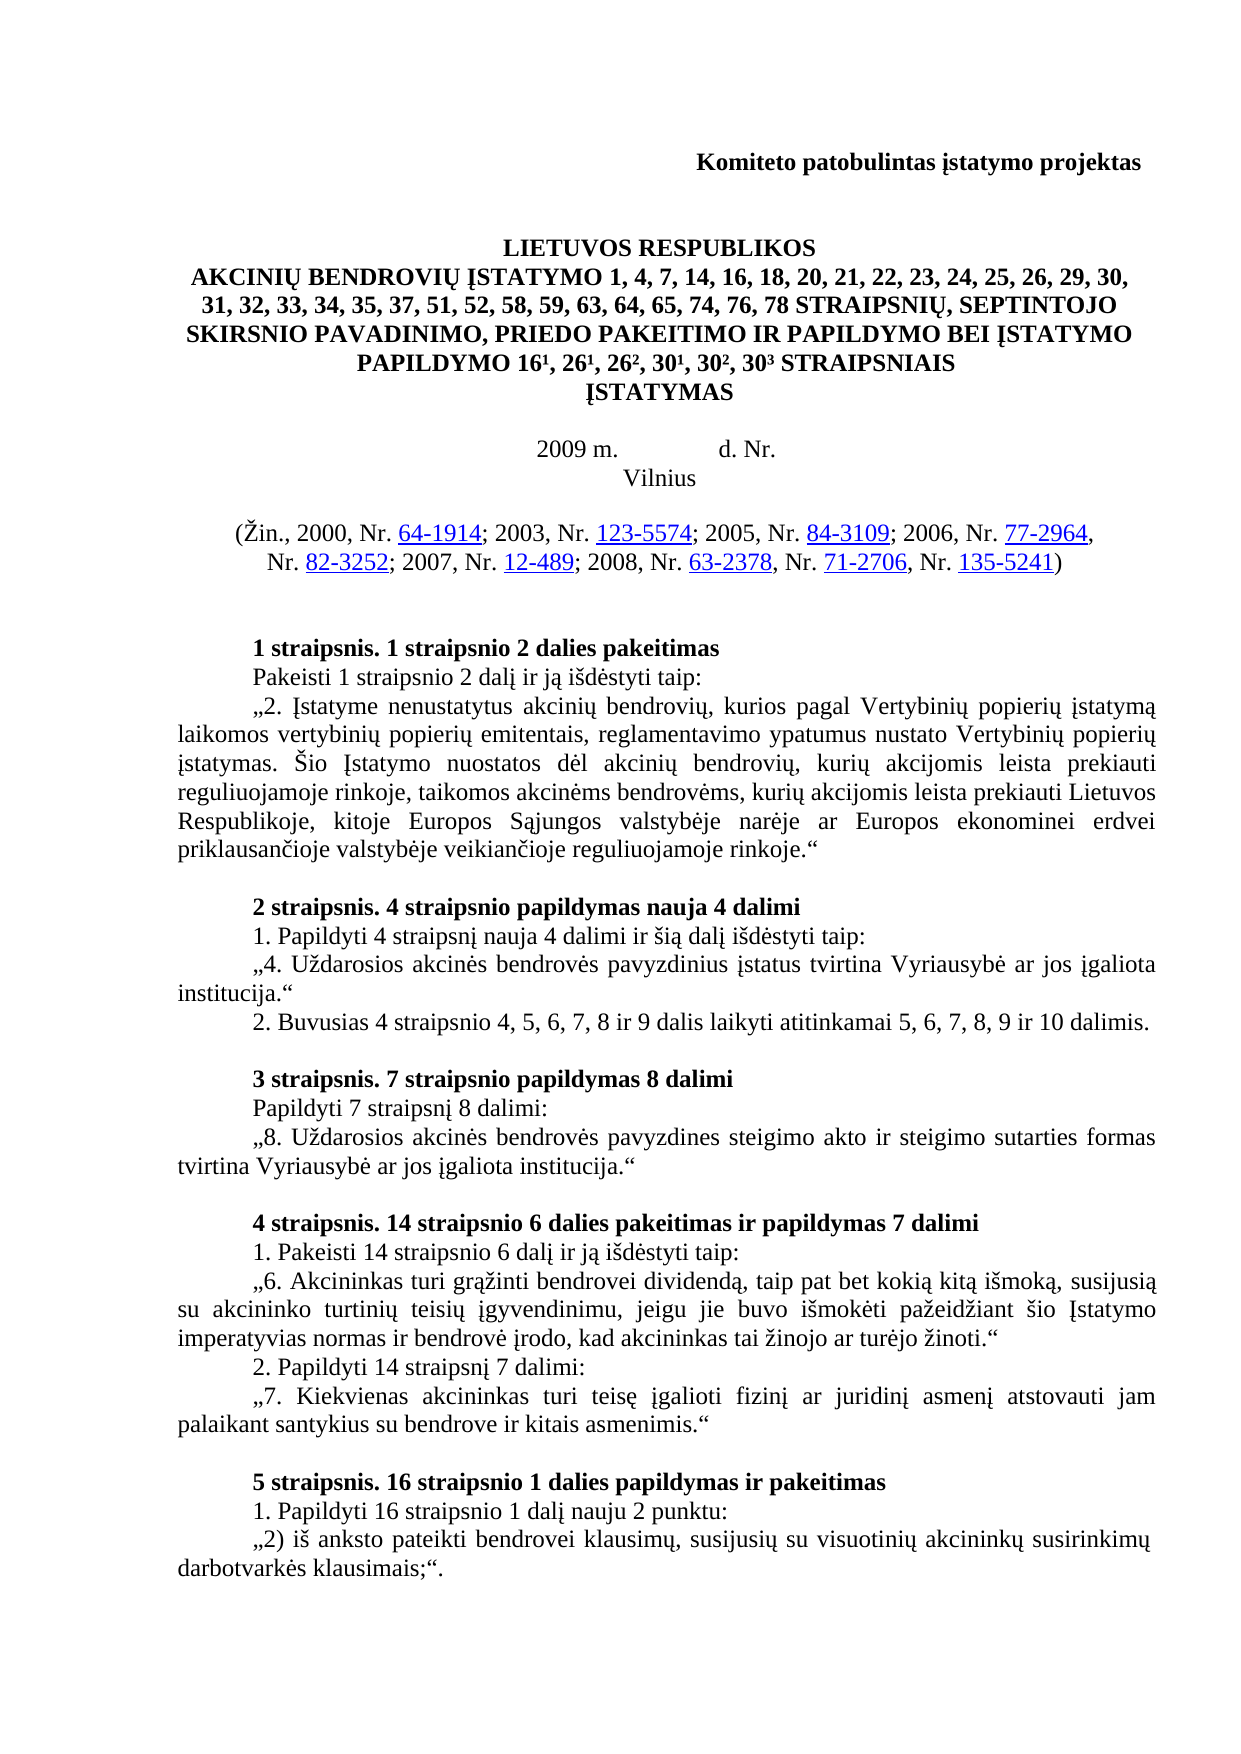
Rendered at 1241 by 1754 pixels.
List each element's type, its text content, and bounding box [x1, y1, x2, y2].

text 1 straipsnis. 1 straipsnio 2 dalies pakeitimas [177, 633, 1152, 662]
text AKCINIŲ BENDROVIŲ ĮSTATYMO 1, 4, 7, 14, 16, 18, 20, 21, 22, 23, 24, 25, 26, 29, 30, 31, 32, 33, 34, 35, 37, 51, 52, 58, 59, 63, 64, 65, 74, 76, 78 STRAIPSNIŲ, SEPTINTOJO SKIRSNIO PAVADINIMO, PRIEDO PAKEITIMO IR PAPILDYMO BEI ĮSTATYMO PAPILDYMO 16¹, 26¹, 26², 30¹, 30², 30³ STRAIPSNIAIS [177, 262, 1142, 377]
text LIETUVOS RESPUBLIKOS [177, 233, 1142, 262]
text 1. Papildyti 4 straipsnį nauja 4 dalimi ir šią dalį išdėstyti taip: [177, 921, 1157, 949]
text ĮSTATYMAS [177, 377, 1142, 406]
text „2. Įstatyme nenustatytus akcinių bendrovių, kurios pagal Vertybinių popierių įstatymą laikomos vertybinių popierių emitentais, reglamentavimo ypatumus nustato Vertybinių popierių įstatymas. Šio Įstatymo nuostatos dėl akcinių bendrovių, kurių akcijomis leista prekiauti reguliuojamoje rinkoje, taikomos akcinėms bendrovėms, kurių akcijomis leista prekiauti Lietuvos Respublikoje, kitoje Europos Sąjungos valstybėje narėje ar Europos ekonominei erdvei priklausančioje valstybėje veikiančioje reguliuojamoje rinkoje.“ [177, 691, 1157, 863]
text „8. Uždarosios akcinės bendrovės pavyzdines steigimo akto ir steigimo sutarties formas tvirtina Vyriausybė ar jos įgaliota institucija.“ [177, 1122, 1157, 1179]
text „7. Kiekvienas akcininkas turi teisę įgalioti fizinį ar juridinį asmenį atstovauti jam palaikant santykius su bendrove ir kitais asmenimis.“ [177, 1381, 1157, 1438]
text Papildyti 7 straipsnį 8 dalimi: [177, 1093, 1157, 1122]
text „6. Akcininkas turi grąžinti bendrovei dividendą, taip pat bet kokią kitą išmoką, susijusią su akcininko turtinių teisių įgyvendinimu, jeigu jie buvo išmokėti pažeidžiant šio Įstatymo imperatyvias normas ir bendrovė įrodo, kad akcininkas tai žinojo ar turėjo žinoti.“ [177, 1266, 1157, 1352]
text 2. Papildyti 14 straipsnį 7 dalimi: [177, 1352, 1157, 1381]
text „4. Uždarosios akcinės bendrovės pavyzdinius įstatus tvirtina Vyriausybė ar jos įgaliota institucija.“ [177, 949, 1157, 1007]
text 2 straipsnis. 4 straipsnio papildymas nauja 4 dalimi [177, 892, 1157, 921]
text 3 straipsnis. 7 straipsnio papildymas 8 dalimi [177, 1064, 1157, 1093]
text 1. Papildyti 16 straipsnio 1 dalį nauju 2 punktu: [177, 1496, 1152, 1524]
text Pakeisti 1 straipsnio 2 dalį ir ją išdėstyti taip: [177, 662, 1152, 691]
text 2. Buvusias 4 straipsnio 4, 5, 6, 7, 8 ir 9 dalis laikyti atitinkamai 5, 6, 7, 8, 9 ir 10 dalimis. [177, 1007, 1157, 1036]
text 1. Pakeisti 14 straipsnio 6 dalį ir ją išdėstyti taip: [177, 1237, 1157, 1266]
text 2009 m. d. Nr. [177, 434, 1142, 463]
text Komiteto patobulintas įstatymo projektas [177, 147, 1141, 176]
text Vilnius [177, 463, 1142, 492]
text 5 straipsnis. 16 straipsnio 1 dalies papildymas ir pakeitimas [177, 1467, 1152, 1496]
text „2) iš anksto pateikti bendrovei klausimų, susijusių su visuotinių akcininkų susirinkimų darbotvarkės klausimais;“. [177, 1524, 1152, 1582]
text 4 straipsnis. 14 straipsnio 6 dalies pakeitimas ir papildymas 7 dalimi [177, 1208, 1157, 1237]
text (Žin., 2000, Nr. 64-1914; 2003, Nr. 123-5574; 2005, Nr. 84-3109; 2006, Nr. 77-2964, Nr. 82-3252; 2007, Nr. 12-489; 2008, Nr. 63-2378, Nr. 71-2706, Nr. 135-5241) [177, 518, 1152, 576]
